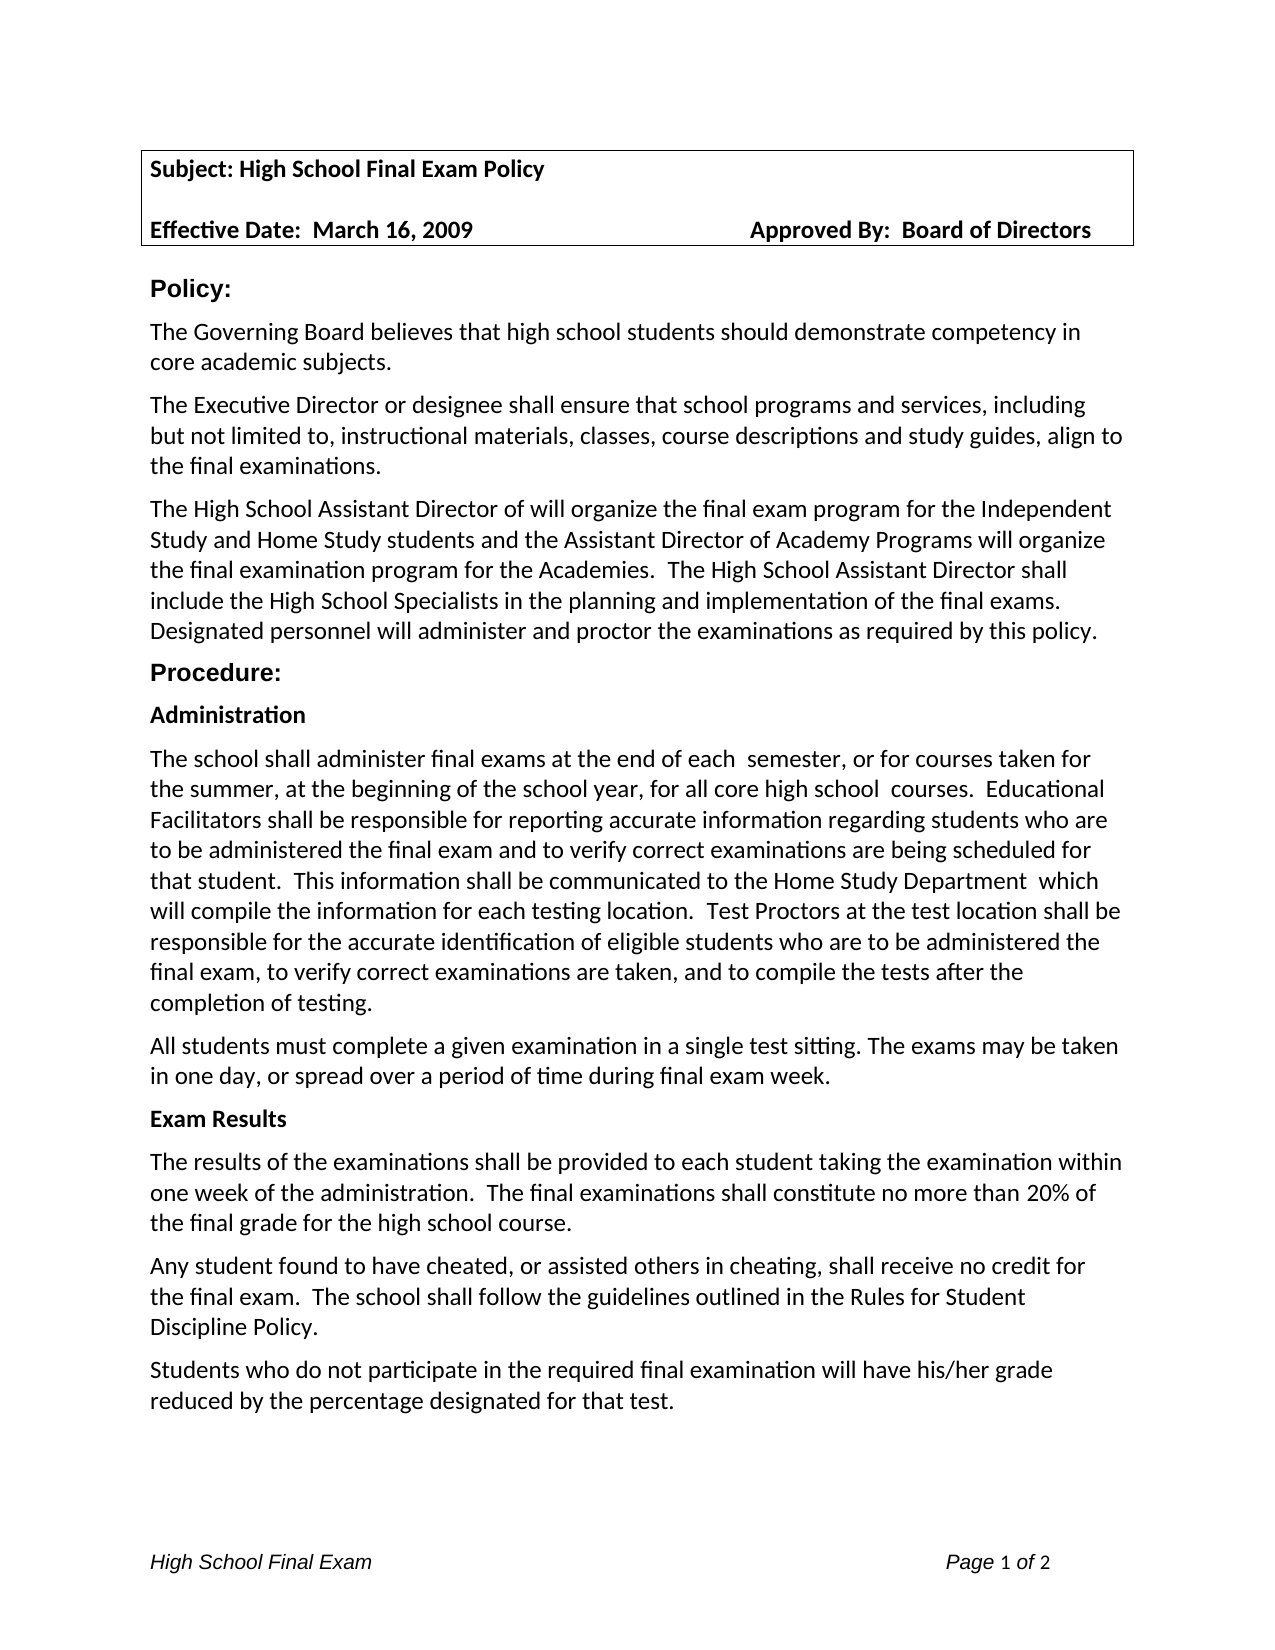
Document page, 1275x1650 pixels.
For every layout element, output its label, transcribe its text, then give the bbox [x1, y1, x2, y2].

text Procedure: [150, 658, 1125, 687]
subtitle Subject: High School Final Exam Policy [142, 151, 1133, 184]
text Exam Results [150, 1103, 1125, 1134]
text Any student found to have cheated, or assisted others in cheating, shall receive no credit for the final exam. The school shall follow the guidelines outlined in the Rules for Student Discipline Policy. [150, 1251, 1125, 1342]
text Policy: [150, 274, 1125, 303]
text The school shall administer final exams at the end of each semester, or for courses taken for the summer, at the beginning of the school year, for all core high school courses. Educational Facilitators shall be responsible for reporting accurate information regarding students who are to be administered the final exam and to verify correct examinations are being scheduled for that student. This information shall be communicated to the Home Study Department which will compile the information for each testing location. Test Proctors at the test location shall be responsible for the accurate identification of eligible students who are to be administered the final exam, to verify correct examinations are taken, and to compile the tests after the completion of testing. [150, 743, 1125, 1017]
text All students must complete a given examination in a single test sitting. The exams may be taken in one day, or spread over a period of time during final exam week. [150, 1030, 1125, 1091]
text The High School Assistant Director of will organize the final exam program for the Independent Study and Home Study students and the Assistant Director of Academy Programs will organize the final examination program for the Academies. The High School Assistant Director shall include the High School Specialists in the planning and implementation of the final exams. Designated personnel will administer and proctor the examinations as required by this policy. [150, 493, 1125, 646]
text The Executive Director or designee shall ensure that school programs and services, including but not limited to, instructional materials, classes, course descriptions and study guides, align to the final examinations. [150, 389, 1125, 481]
text Effective Date: March 16, 2009 Approved By: Board of Directors [142, 211, 1133, 245]
text The Governing Board believes that high school students should demonstrate competency in core academic subjects. [150, 316, 1125, 377]
text Students who do not participate in the required final examination will have his/her grade reduced by the percentage designated for that test. [150, 1354, 1125, 1416]
text The results of the examinations shall be provided to each student taking the examination within one week of the administration. The final examinations shall constitute no more than 20% of the final grade for the high school course. [150, 1146, 1125, 1238]
subtitle Administration [150, 700, 1125, 730]
